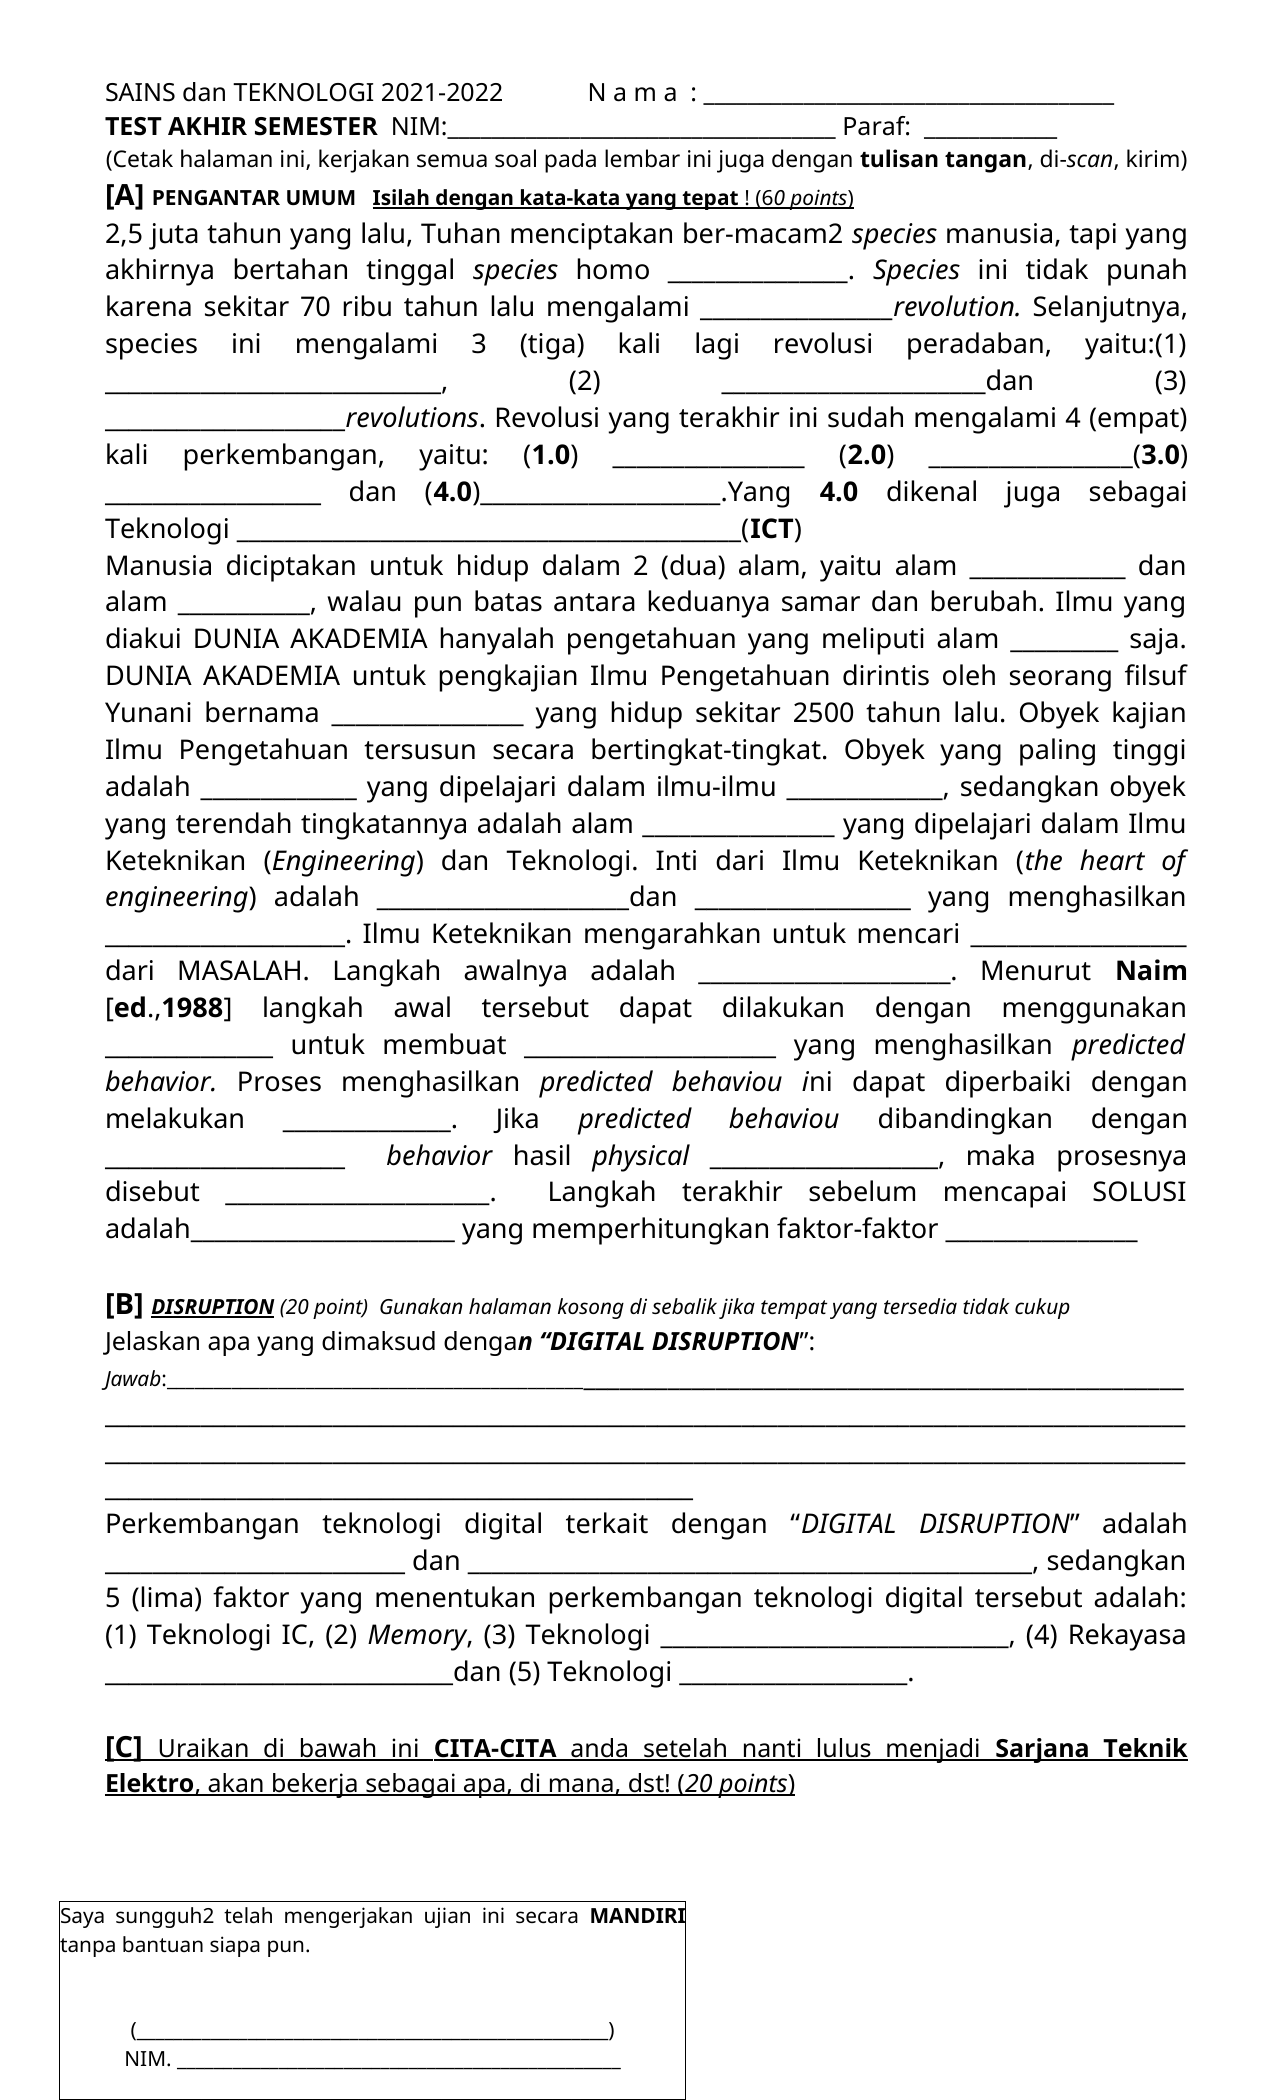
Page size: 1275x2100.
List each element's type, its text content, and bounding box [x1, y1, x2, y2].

text Jelaskan apa yang dimaksud dengan “DIGITAL DISRUPTION”: [105, 1323, 1188, 1357]
subtitle Elektro, akan bekerja sebagai apa, di mana, dst! (20 points) [105, 1760, 1188, 1800]
text 2,5 juta tahun yang lalu, Tuhan menciptakan ber-macam2 species manusia, tapi yang akhirnya bertahan tinggal species homo _______________. Species ini tidak punah karena sekitar 70 ribu tahun lalu mengalami ________________revolution. Selanjutnya, species ini mengalami 3 (tiga) kali lagi revolusi peradaban, yaitu:(1) ____________________________, (2) ______________________dan (3) ____________________revolutions. Revolusi yang terakhir ini sudah mengalami 4 (empat) kali perkembangan, yaitu: (1.0) ________________ (2.0) _________________(3.0) __________________ dan (4.0)____________________.Yang 4.0 dikenal juga sebagai Teknologi __________________________________________(ICT) [105, 214, 1188, 546]
subtitle [C] Uraikan di bawah ini CITA-CITA anda setelah nanti lulus menjadi Sarjana Teknik [105, 1726, 1188, 1759]
subtitle [A] PENGANTAR UMUM Isilah dengan kata-kata yang tepat ! (60 points) [105, 174, 1188, 214]
text Manusia diciptakan untuk hidup dalam 2 (dua) alam, yaitu alam _____________ dan alam ___________, walau pun batas antara keduanya samar dan berubah. Ilmu yang diakui DUNIA AKADEMIA hanyalah pengetahuan yang meliputi alam _________ saja. DUNIA AKADEMIA untuk pengkajian Ilmu Pengetahuan dirintis oleh seorang filsuf Yunani bernama ________________ yang hidup sekitar 2500 tahun lalu. Obyek kajian Ilmu Pengetahuan tersusun secara bertingkat-tingkat. Obyek yang paling tinggi adalah _____________ yang dipelajari dalam ilmu-ilmu _____________, sedangkan obyek yang terendah tingkatannya adalah alam ________________ yang dipelajari dalam Ilmu Keteknikan (Engineering) dan Teknologi. Inti dari Ilmu Keteknikan (the heart of engineering) adalah _____________________dan __________________ yang menghasilkan ____________________. Ilmu Keteknikan mengarahkan untuk mencari __________________ dari MASALAH. Langkah awalnya adalah _____________________. Menurut Naim [ed.,1988] langkah awal tersebut dapat dilakukan dengan menggunakan ______________ untuk membuat _____________________ yang menghasilkan predicted behavior. Proses menghasilkan predicted behaviou ini dapat diperbaiki dengan melakukan ______________. Jika predicted behaviou dibandingkan dengan ____________________ behavior hasil physical ___________________, maka prosesnya disebut ______________________. Langkah terakhir sebelum mencapai SOLUSI adalah______________________ yang memperhitungkan faktor-faktor ________________ [105, 546, 1188, 1247]
text Perkembangan teknologi digital terkait dengan “DIGITAL DISRUPTION” adalah _________________________ dan _______________________________________________, sedangkan 5 (lima) faktor yang menentukan perkembangan teknologi digital tersebut adalah: (1) Teknologi IC, (2) Memory, (3) Teknologi _____________________________, (4) Rekayasa _____________________________dan (5) Teknologi ___________________. [105, 1505, 1188, 1689]
text Jawab:____________________________________________________________________________________________________________________________________________________________________________________________________________________________________________________________________________________________________________________________________ [105, 1357, 1188, 1505]
subtitle [B] DISRUPTION (20 point) Gunakan halaman kosong di sebalik jika tempat yang tersedia tidak cukup [105, 1283, 1188, 1323]
